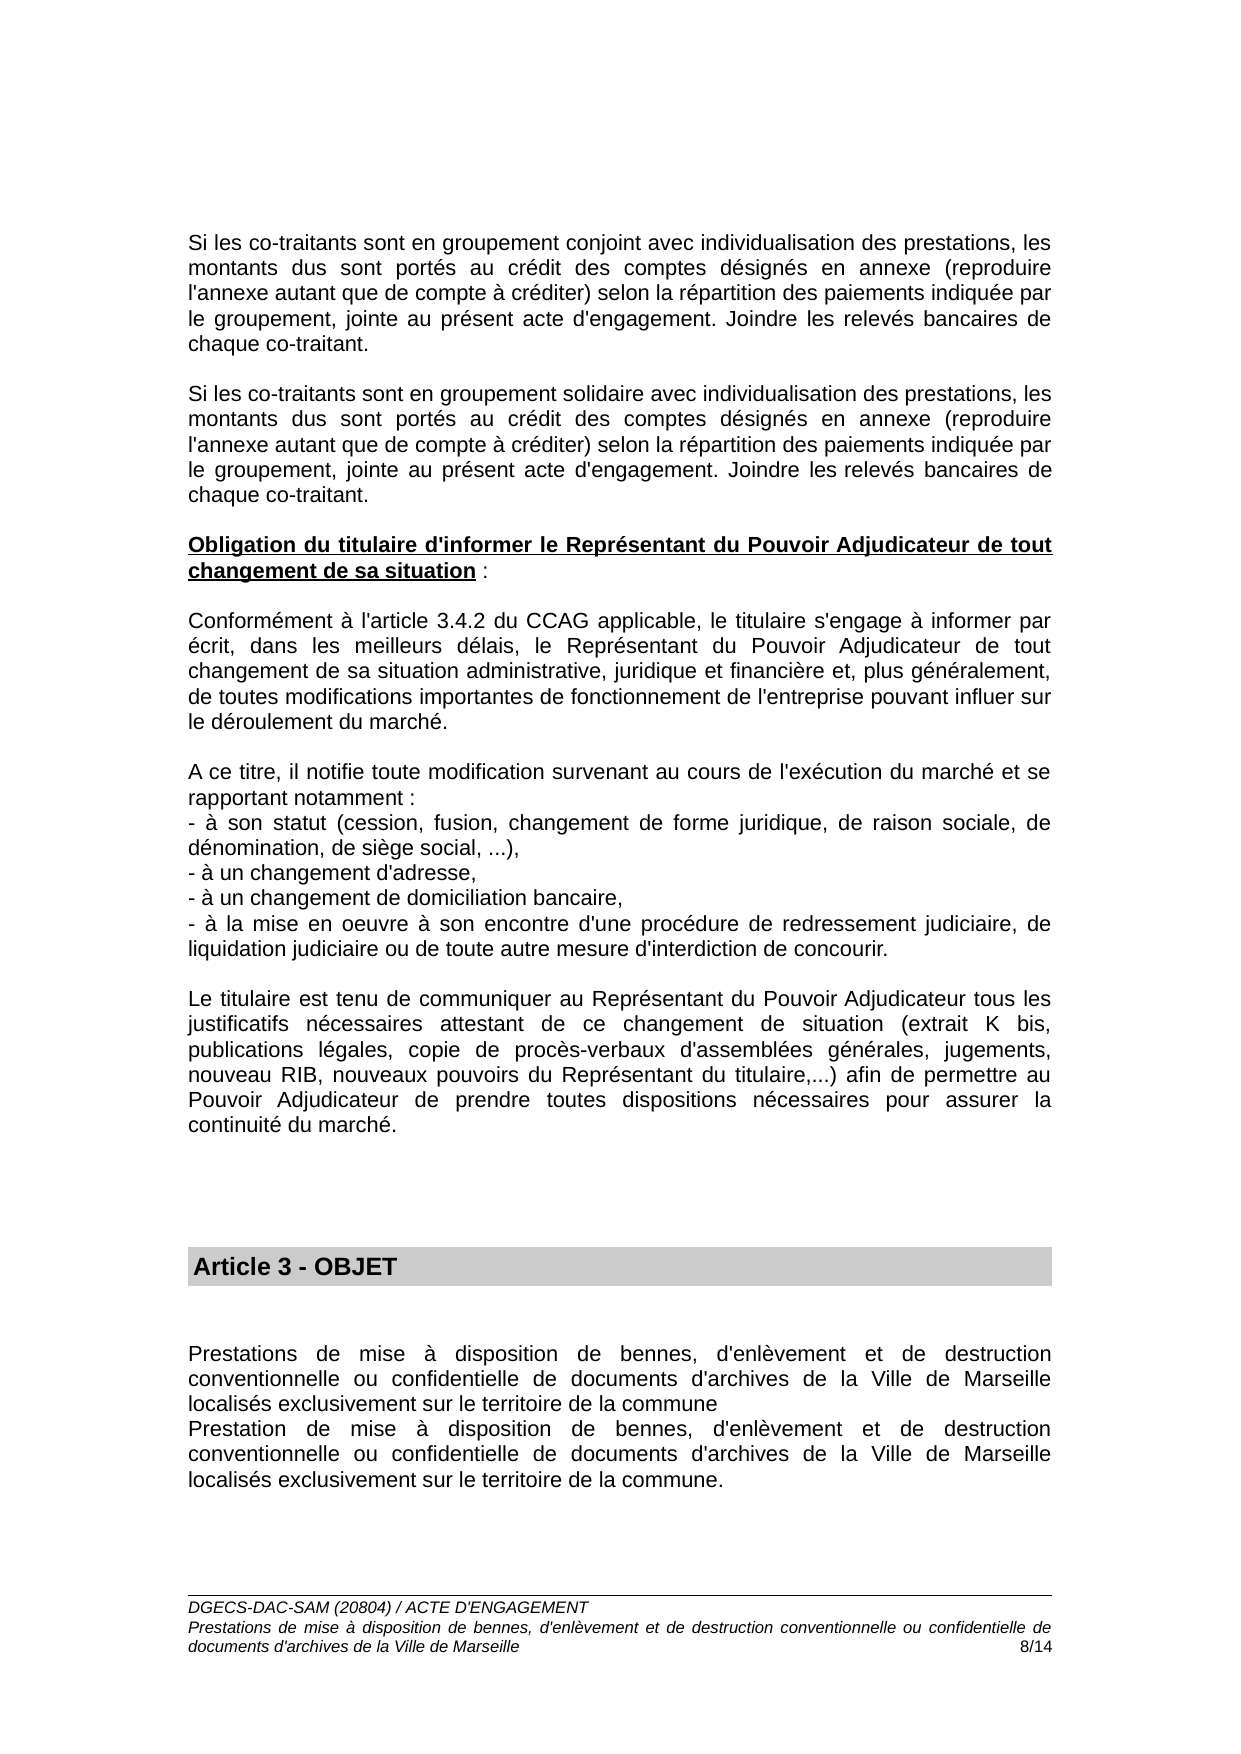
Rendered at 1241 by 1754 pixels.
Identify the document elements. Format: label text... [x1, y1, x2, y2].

text Conformément à l'article 3.4.2 du CCAG applicable, le titulaire s'engage à informer par écrit, dans les meilleurs délais, le Représentant du Pouvoir Adjudicateur de tout changement de sa situation administrative, juridique et financière et, plus généralement, de toutes modifications importantes de fonctionnement de l'entreprise pouvant influer sur le déroulement du marché. [188, 608, 1052, 734]
subtitle OBJET [190, 1249, 1050, 1284]
text - à la mise en oeuvre à son encontre d'une procédure de redressement judiciaire, de liquidation judiciaire ou de toute autre mesure d'interdiction de concourir. [188, 910, 1052, 961]
text - à un changement de domiciliation bancaire, [188, 885, 1052, 910]
text Si les co-traitants sont en groupement conjoint avec individualisation des prestations, les montants dus sont portés au crédit des comptes désignés en annexe (reproduire l'annexe autant que de compte à créditer) selon la répartition des paiements indiquée par le groupement, jointe au présent acte d'engagement. Joindre les relevés bancaires de chaque co-traitant. [188, 230, 1052, 356]
text - à son statut (cession, fusion, changement de forme juridique, de raison sociale, de dénomination, de siège social, ...), [188, 809, 1052, 860]
text changement de sa situation : [188, 555, 1052, 583]
text A ce titre, il notifie toute modification survenant au cours de l'exécution du marché et se rapportant notamment : [188, 759, 1052, 809]
text Le titulaire est tenu de communiquer au Représentant du Pouvoir Adjudicateur tous les justificatifs nécessaires attestant de ce changement de situation (extrait K bis, publications légales, copie de procès-verbaux d'assemblées générales, jugements, nouveau RIB, nouveaux pouvoirs du Représentant du titulaire,...) afin de permettre au Pouvoir Adjudicateur de prendre toutes dispositions nécessaires pour assurer la continuité du marché. [188, 986, 1052, 1137]
text Prestations de mise à disposition de bennes, d'enlèvement et de destruction conventionnelle ou confidentielle de documents d'archives de la Ville de Marseille localisés exclusivement sur le territoire de la commune [188, 1340, 1052, 1416]
text Obligation du titulaire d'informer le Représentant du Pouvoir Adjudicateur de tout [188, 532, 1052, 554]
text Prestation de mise à disposition de bennes, d'enlèvement et de destruction conventionnelle ou confidentielle de documents d'archives de la Ville de Marseille localisés exclusivement sur le territoire de la commune. [188, 1416, 1052, 1492]
text Si les co-traitants sont en groupement solidaire avec individualisation des prestations, les montants dus sont portés au crédit des comptes désignés en annexe (reproduire l'annexe autant que de compte à créditer) selon la répartition des paiements indiquée par le groupement, jointe au présent acte d'engagement. Joindre les relevés bancaires de chaque co-traitant. [188, 381, 1052, 507]
text - à un changement d'adresse, [188, 860, 1052, 885]
